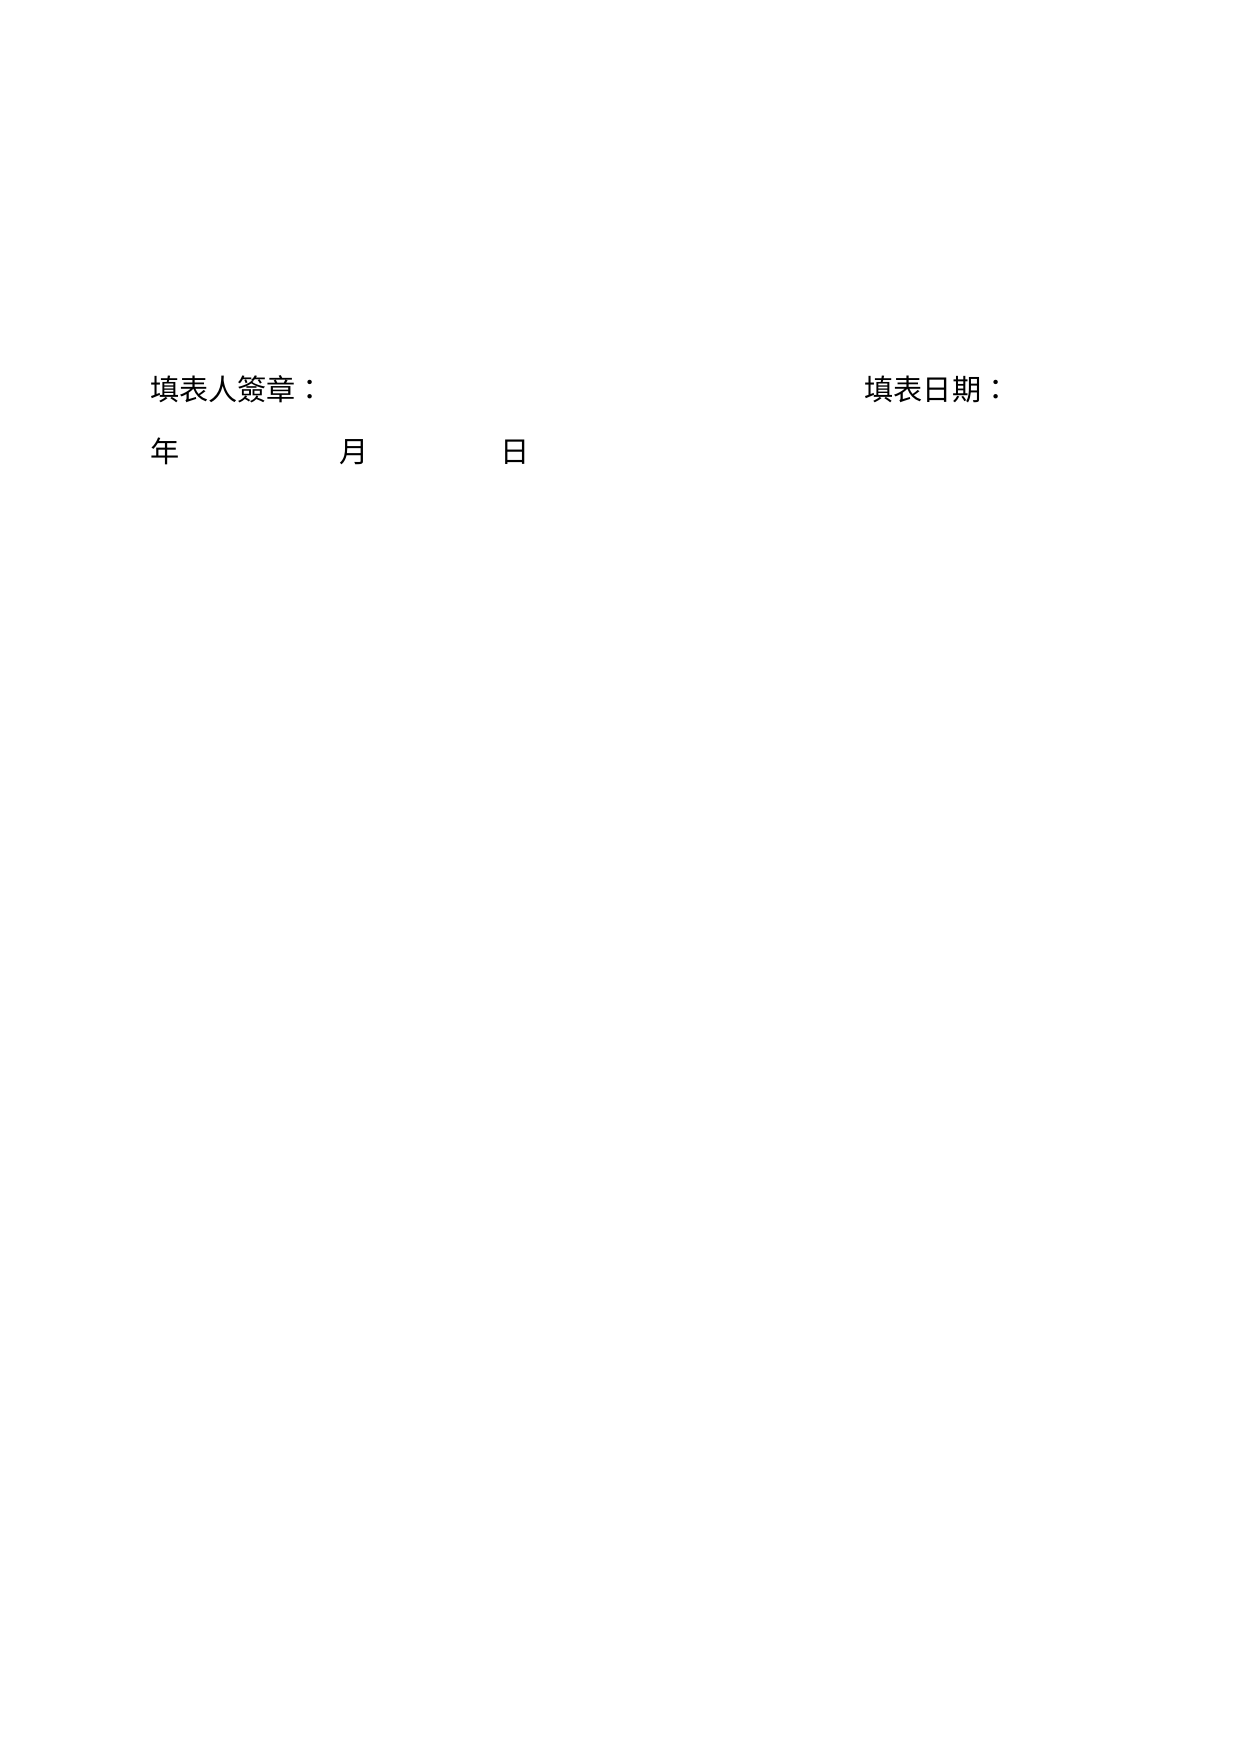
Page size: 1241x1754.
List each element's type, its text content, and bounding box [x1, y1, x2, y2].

text 填表人簽章： 填表日期： 年 月 日 [150, 346, 1053, 471]
